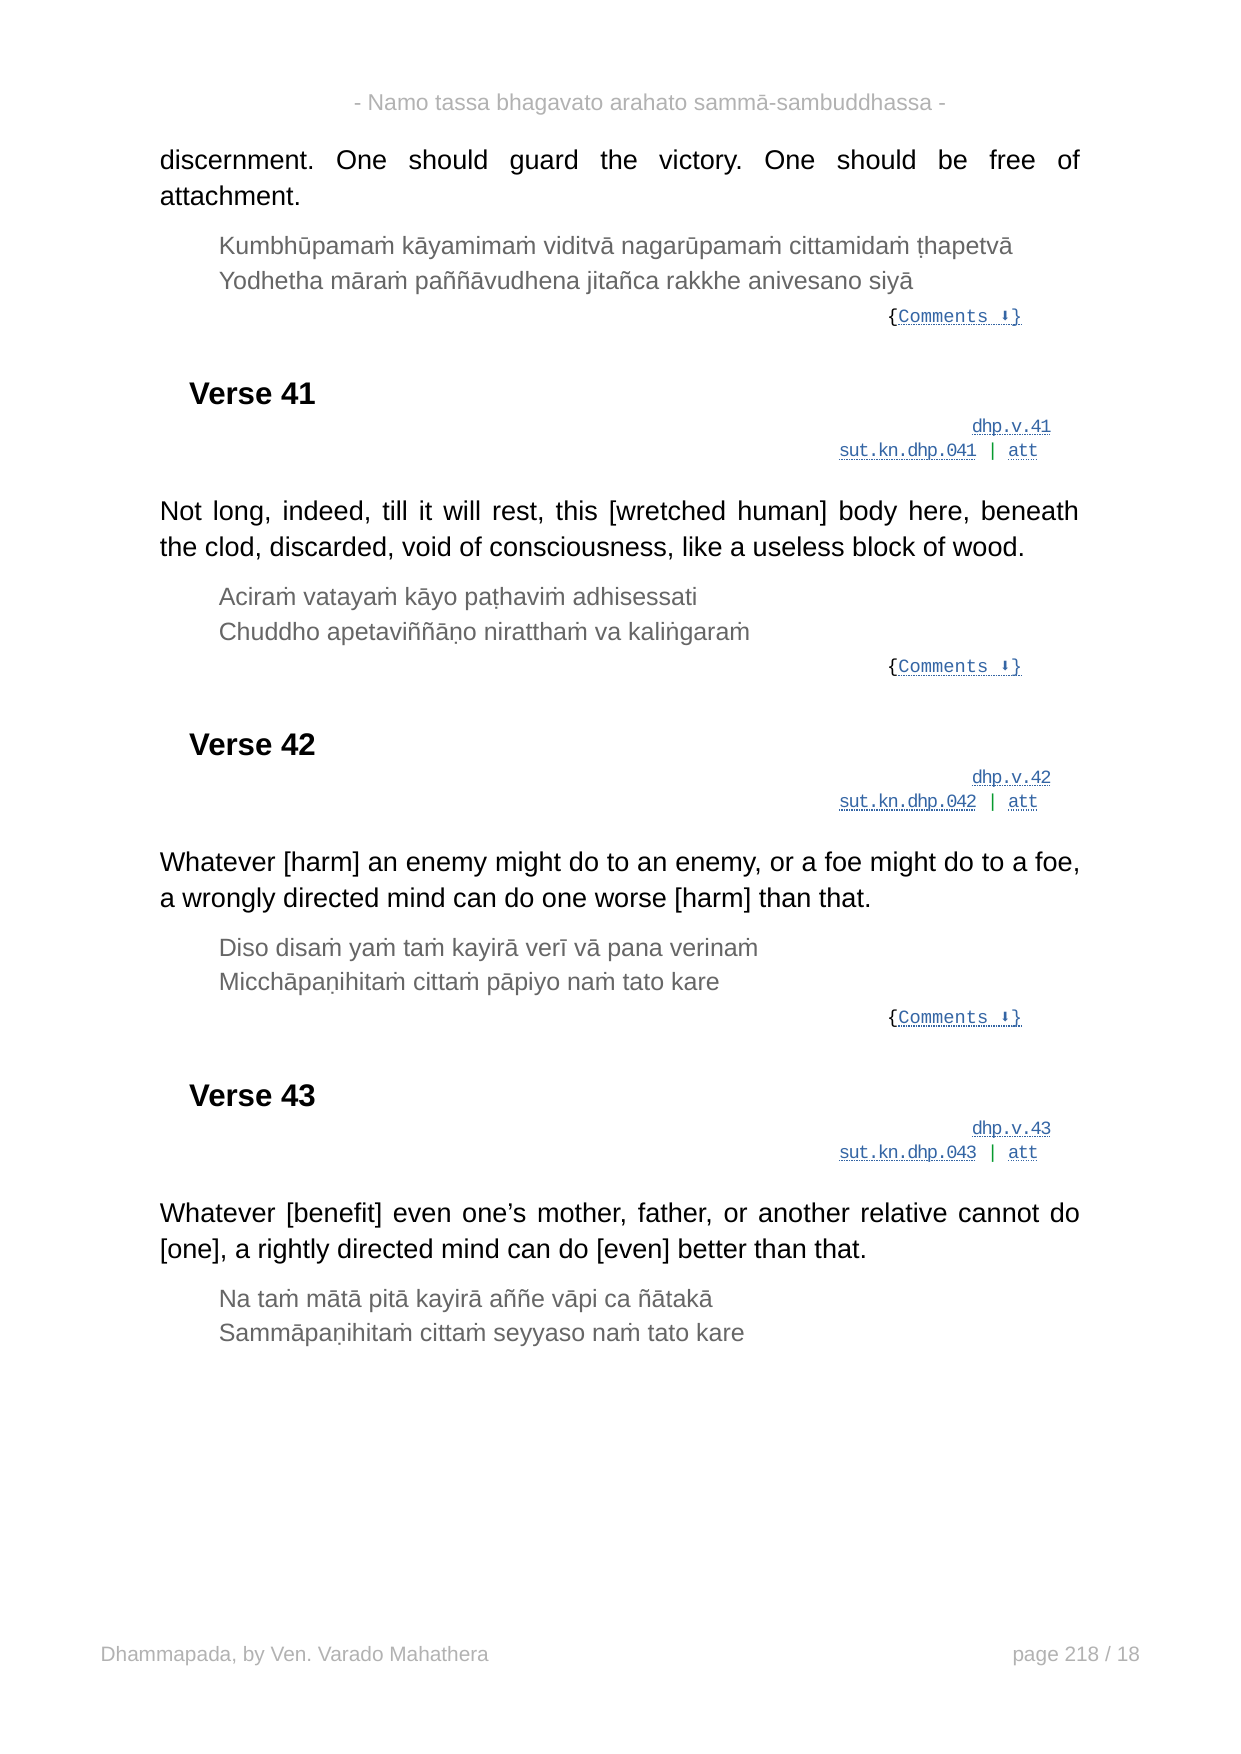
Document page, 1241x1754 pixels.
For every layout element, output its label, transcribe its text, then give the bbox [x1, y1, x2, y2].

text Chuddho apetaviññāṇo niratthaṁ va kaliṅgaraṁ [218, 617, 1110, 645]
text Whatever [harm] an enemy might do to an enemy, or a foe might do to a foe, a wrongly directed mind can do one worse [harm] than that. [159, 846, 1081, 913]
subtitle Verse 41 [189, 375, 1140, 411]
text dhp.v.42 sut.kn.dhp.042 | att [159, 768, 1051, 813]
text Kumbhūpamaṁ kāyamimaṁ viditvā nagarūpamaṁ cittamidaṁ ṭhapetvā [218, 231, 1104, 260]
text Not long, indeed, till it will rest, this [wretched human] body here, beneath the clod, discarded, void of consciousness, like a useless block of wood. [159, 495, 1081, 562]
text dhp.v.43 sut.kn.dhp.043 | att [159, 1118, 1051, 1164]
subtitle Verse 43 [189, 1077, 1140, 1113]
text Whatever [benefit] even one’s mother, father, or another relative cannot do [one], a rightly directed mind can do [even] better than that. [159, 1197, 1081, 1264]
text Na taṁ mātā pitā kayirā aññe vāpi ca ñātakā [218, 1283, 1110, 1312]
text {Comments ⬇} [159, 657, 1022, 678]
text discernment. One should guard the victory. One should be free of attachment. [159, 144, 1081, 212]
text Aciraṁ vatayaṁ kāyo paṭhaviṁ adhisessati [218, 582, 1110, 611]
text Yodhetha māraṁ paññāvudhena jitañca rakkhe anivesano siyā [218, 266, 1075, 294]
text {Comments ⬇} [159, 306, 1022, 328]
subtitle Verse 42 [189, 726, 1140, 762]
text Diso disaṁ yaṁ taṁ kayirā verī vā pana verinaṁ [218, 933, 1110, 961]
text {Comments ⬇} [159, 1008, 1022, 1029]
text dhp.v.41 sut.kn.dhp.041 | att [159, 417, 1051, 462]
text Micchāpaṇihitaṁ cittaṁ pāpiyo naṁ tato kare [218, 967, 1110, 996]
text Sammāpaṇihitaṁ cittaṁ seyyaso naṁ tato kare [218, 1318, 1110, 1347]
